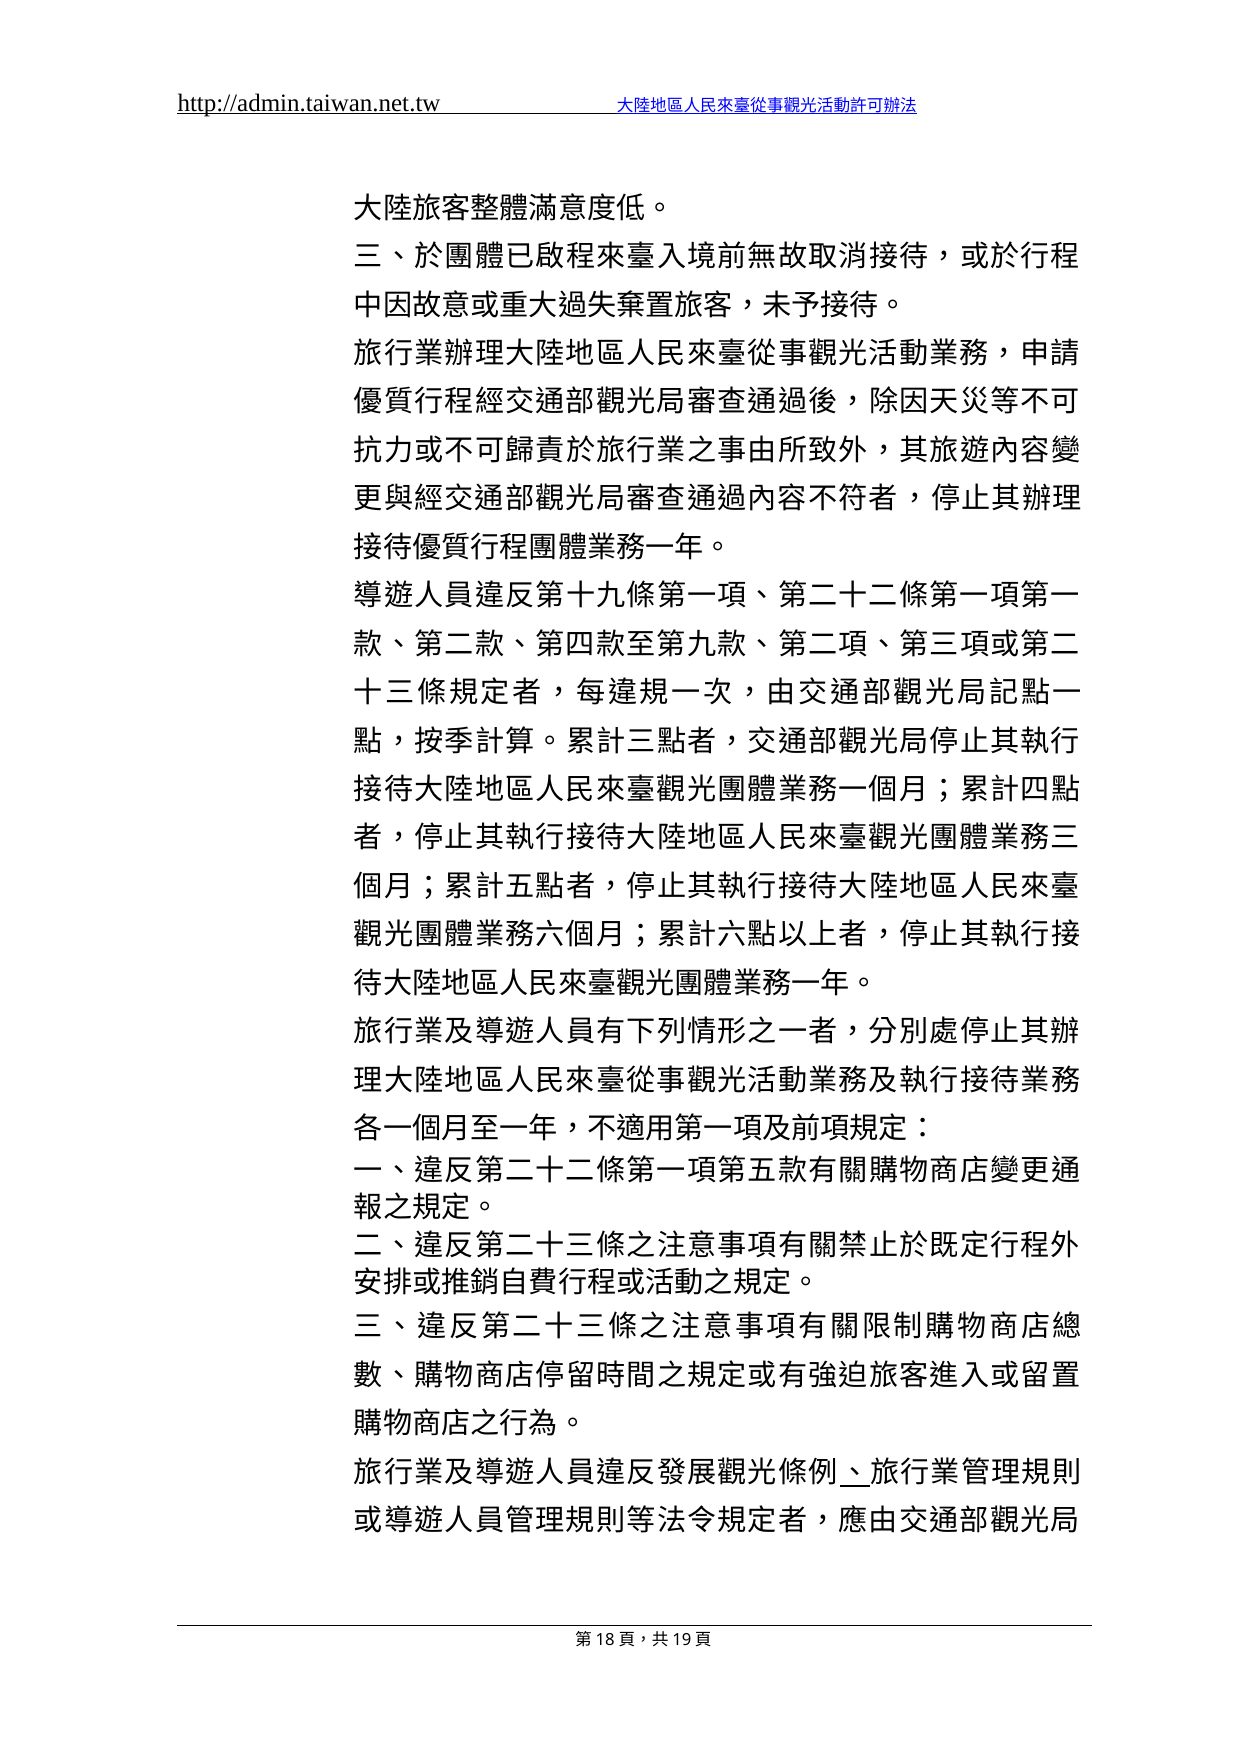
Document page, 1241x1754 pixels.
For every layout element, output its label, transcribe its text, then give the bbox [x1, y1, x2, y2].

table_cell [186, 180, 334, 1544]
table_cell 大陸旅客整體滿意度低。 三、於團體已啟程來臺入境前無故取消接待，或於行程中因故意或重大過失棄置旅客，未予接待。 旅行業辦理大陸地區人民來臺從事觀光活動業務，申請優質行程經交通部觀光局審查通過後，除因天災等不可抗力或不可歸責於旅行業之事由所致外，其旅遊內容變更與經交通部觀光局審查通過內容不符者，停止其辦理接待優質行程團體業務一年。 導遊人員違反第十九條第一項、第二十二條第一項第一款、第二款、第四款至第九款、第二項、第三項或第二十三條規定者，每違規一次，由交通部觀光局記點一點，按季計算。累計三點者，交通部觀光局停止其執行接待大陸地區人民來臺觀光團體業務一個月；累計四點者，停止其執行接待大陸地區人民來臺觀光團體業務三個月；累計五點者，停止其執行接待大陸地區人民來臺觀光團體業務六個月；累計六點以上者，停止其執行接待大陸地區人民來臺觀光團體業務一年。 旅行業及導遊人員有下列情形之一者，分別處停止其辦理大陸地區人民來臺從事觀光活動業務及執行接待業務各一個月至一年，不適用第一項及前項規定： 一、違反第二十二條第一項第五款有關購物商店變更通報之規定。 二、違反第二十三條之注意事項有關禁止於既定行程外安排或推銷自費行程或活動之規定。 三、違反第二十三條之注意事項有關限制購物商店總數、購物商店停留時間之規定或有強迫旅客進入或留置購物商店之行為。 旅行業及導遊人員違反發展觀光條例、旅行業管理規則或導遊人員管理規則等法令規定者，應由交通部觀光局 [352, 180, 1083, 1544]
table_cell [335, 180, 352, 1544]
